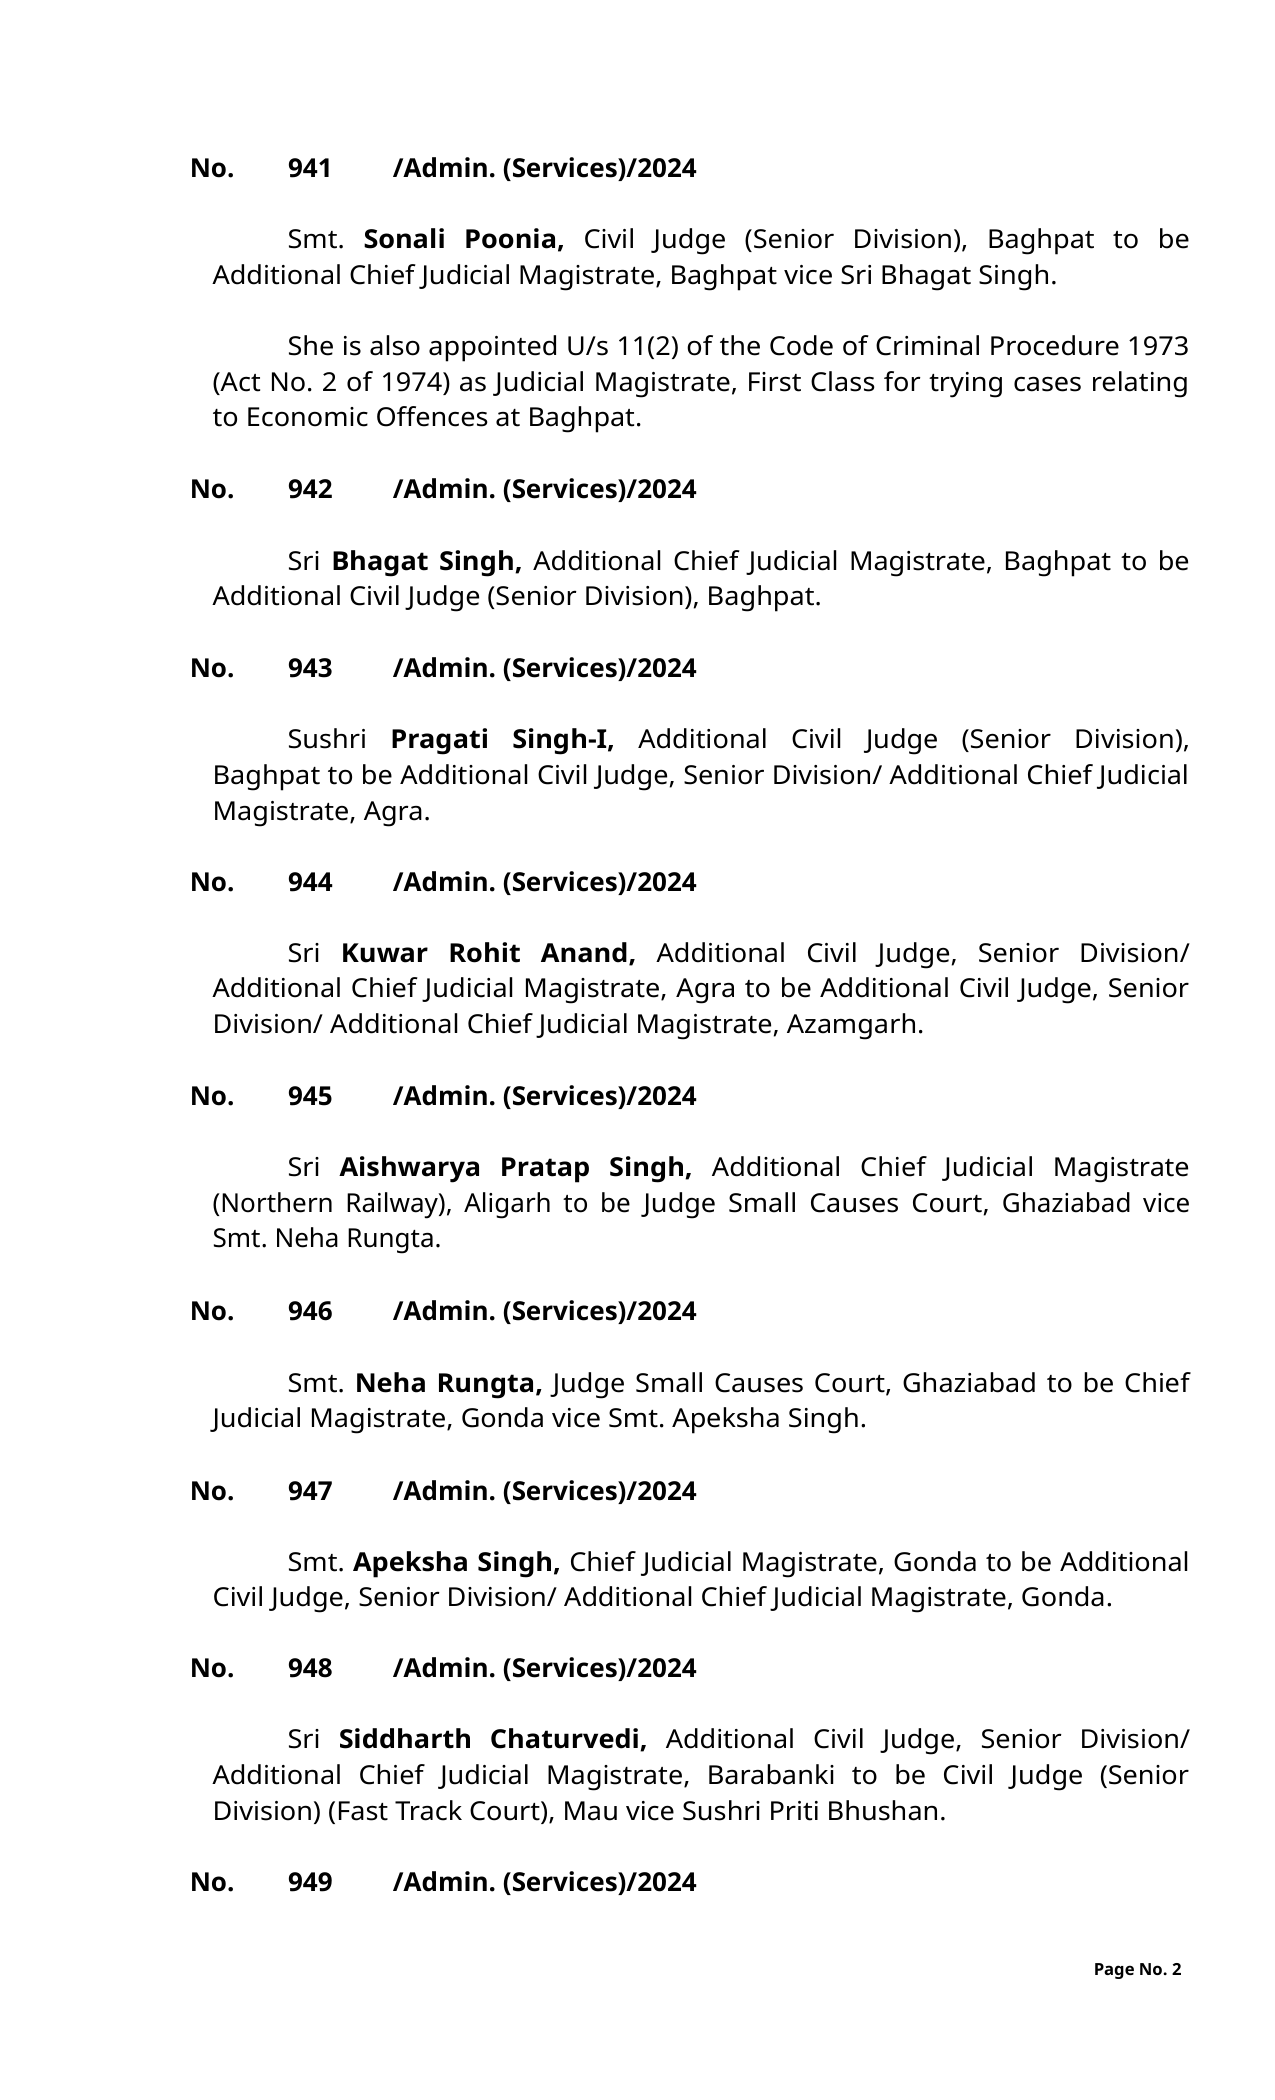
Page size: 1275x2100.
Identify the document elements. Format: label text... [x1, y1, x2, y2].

table_header No. [178, 1650, 277, 1686]
text She is also appointed U/s 11(2) of the Code of Criminal Procedure 1973 (Act No. 2 of 1974) as Judicial Magistrate, First Class for trying cases relating to Economic Offences at Baghpat. [212, 328, 1191, 434]
table_header [277, 1863, 381, 1899]
text Sri Kuwar Rohit Anand, Additional Civil Judge, Senior Division/ Additional Chief Judicial Magistrate, Agra to be Additional Civil Judge, Senior Division/ Additional Chief Judicial Magistrate, Azamgarh. [212, 934, 1191, 1041]
table_header /Admin. (Services)/2024 [381, 1473, 739, 1508]
table_header [277, 1650, 381, 1686]
table_header No. [178, 863, 277, 899]
table_header [277, 650, 381, 686]
table_header /Admin. (Services)/2024 [381, 471, 739, 507]
table_header [277, 150, 381, 186]
table_header /Admin. (Services)/2024 [381, 1650, 739, 1686]
table_header [277, 1078, 381, 1113]
table_header [277, 471, 381, 507]
text Sri Bhagat Singh, Additional Chief Judicial Magistrate, Baghpat to be Additional Civil Judge (Senior Division), Baghpat. [212, 542, 1191, 613]
table_header [277, 863, 381, 899]
table_header /Admin. (Services)/2024 [381, 150, 739, 186]
table_header /Admin. (Services)/2024 [381, 1292, 739, 1328]
table_header No. [178, 150, 277, 186]
text Smt. Neha Rungta, Judge Small Causes Court, Ghaziabad to be Chief Judicial Magistrate, Gonda vice Smt. Apeksha Singh. [212, 1364, 1191, 1436]
table_header No. [178, 650, 277, 686]
table_header No. [178, 1078, 277, 1113]
table_header /Admin. (Services)/2024 [381, 650, 739, 686]
table_header No. [178, 1473, 277, 1508]
text Smt. Sonali Poonia, Civil Judge (Senior Division), Baghpat to be Additional Chief Judicial Magistrate, Baghpat vice Sri Bhagat Singh. [212, 221, 1191, 292]
text Sri Aishwarya Pratap Singh, Additional Chief Judicial Magistrate (Northern Railway), Aligarh to be Judge Small Causes Court, Ghaziabad vice Smt. Neha Rungta. [212, 1149, 1191, 1255]
text Smt. Apeksha Singh, Chief Judicial Magistrate, Gonda to be Additional Civil Judge, Senior Division/ Additional Chief Judicial Magistrate, Gonda. [212, 1543, 1191, 1614]
table_header [277, 1292, 381, 1328]
table_header /Admin. (Services)/2024 [381, 1078, 739, 1113]
table_header [277, 1473, 381, 1508]
text Sushri Pragati Singh-I, Additional Civil Judge (Senior Division), Baghpat to be Additional Civil Judge, Senior Division/ Additional Chief Judicial Magistrate, Agra. [212, 721, 1191, 828]
table_header No. [178, 1863, 277, 1899]
table_header /Admin. (Services)/2024 [381, 863, 739, 899]
table_header No. [178, 471, 277, 507]
table_header No. [178, 1292, 277, 1328]
table_header /Admin. (Services)/2024 [381, 1863, 739, 1899]
text Sri Siddharth Chaturvedi, Additional Civil Judge, Senior Division/ Additional Chief Judicial Magistrate, Barabanki to be Civil Judge (Senior Division) (Fast Track Court), Mau vice Sushri Priti Bhushan. [212, 1721, 1191, 1828]
